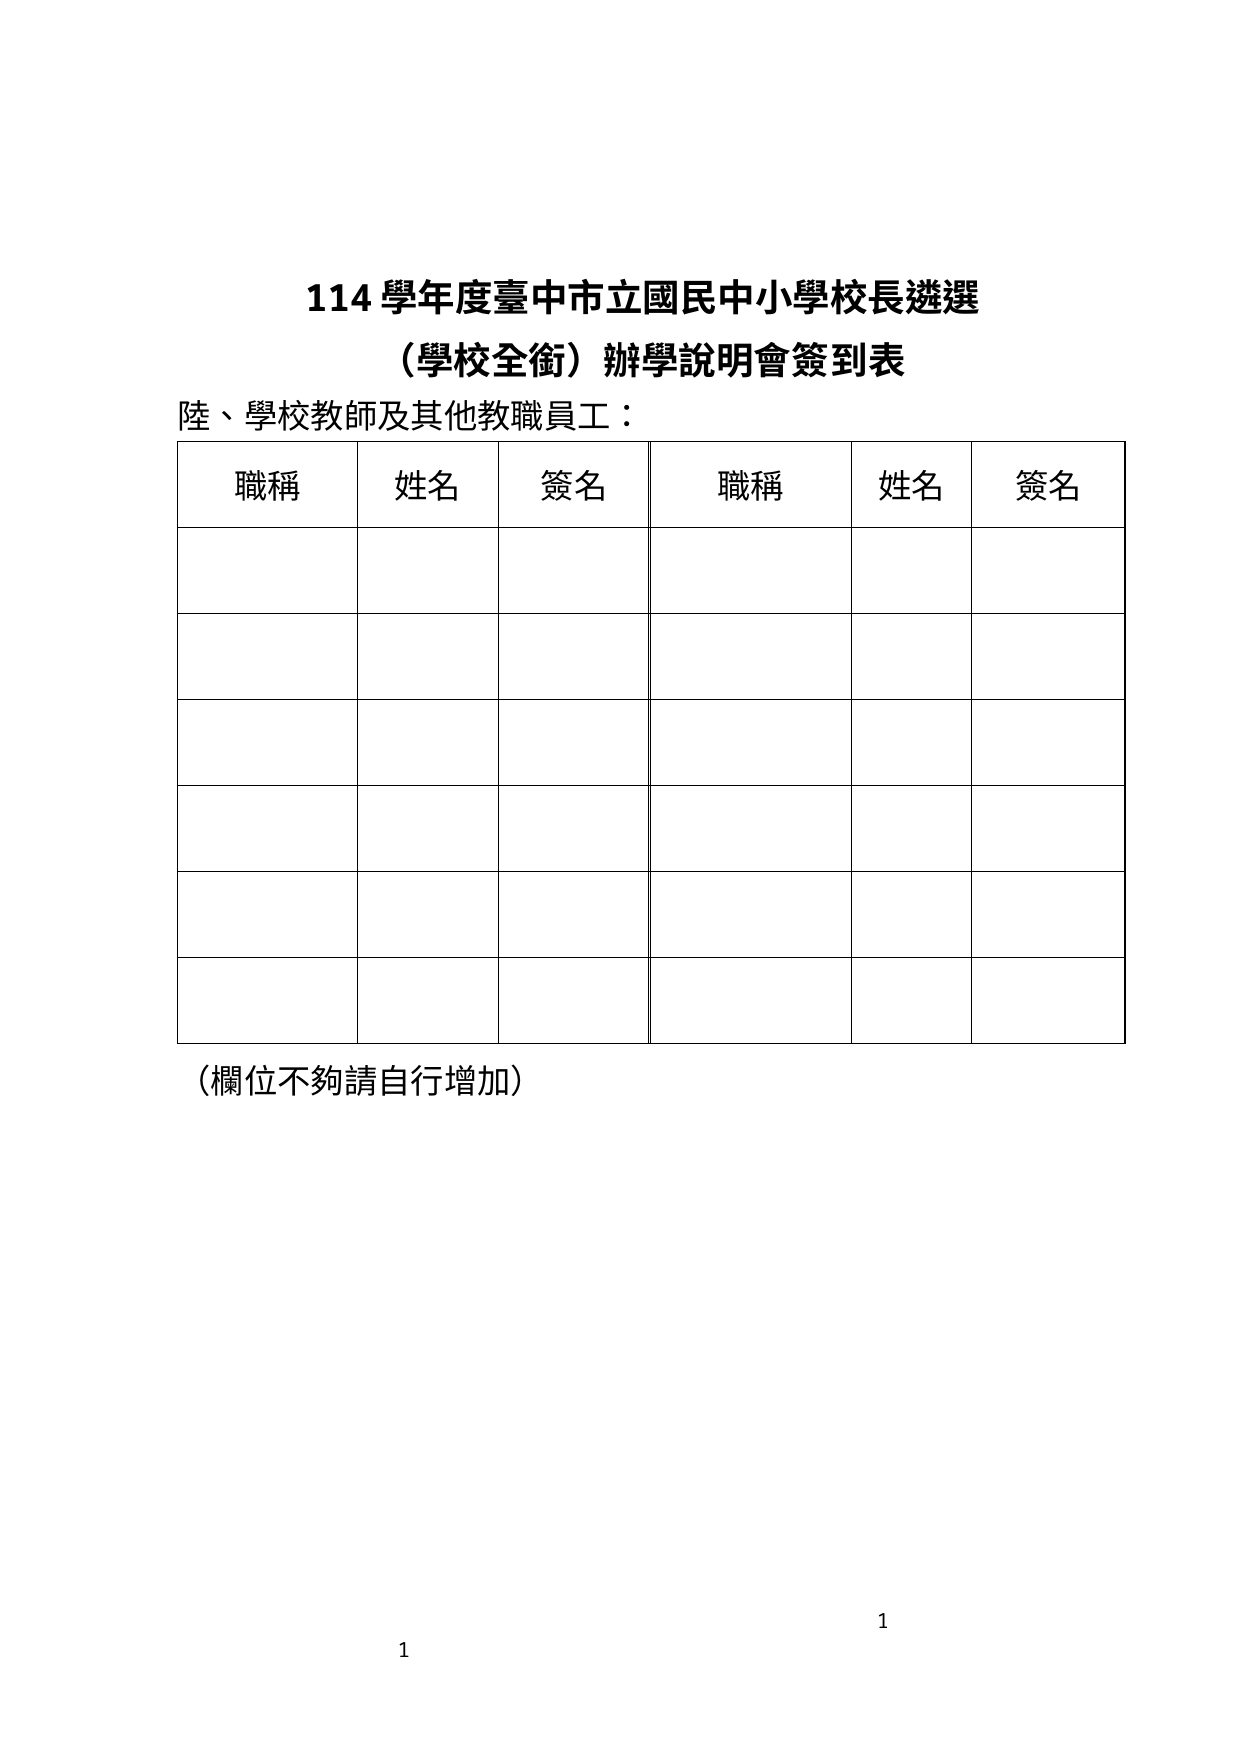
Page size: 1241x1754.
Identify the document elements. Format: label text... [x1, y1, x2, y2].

table_cell [499, 528, 648, 613]
table_cell [852, 958, 971, 1043]
table_header 職稱 [178, 442, 357, 527]
table_cell [358, 700, 498, 785]
table_cell [972, 872, 1124, 957]
text 陸、學校教師及其他教職員工： [177, 379, 1107, 441]
table_cell [358, 786, 498, 871]
table_cell [178, 872, 357, 957]
table_cell [651, 528, 851, 613]
table_cell [852, 872, 971, 957]
table_cell [651, 786, 851, 871]
table_cell [651, 614, 851, 699]
table_cell [499, 958, 648, 1043]
table_cell [852, 528, 971, 613]
table_cell [852, 700, 971, 785]
table_cell [178, 958, 357, 1043]
text 114學年度臺中市立國民中小學校長遴選 [177, 254, 1107, 316]
table_cell [358, 958, 498, 1043]
table_cell [972, 528, 1124, 613]
table_cell [651, 958, 851, 1043]
table_header 姓名 [852, 442, 971, 527]
table_cell [358, 872, 498, 957]
text （學校全銜）辦學說明會簽到表 [177, 316, 1107, 379]
table_cell [499, 786, 648, 871]
table_header 簽名 [499, 442, 648, 527]
table_cell [972, 700, 1124, 785]
table_cell [499, 700, 648, 785]
table_cell [972, 786, 1124, 871]
text （欄位不夠請自行增加） [177, 1044, 1107, 1106]
table_cell [972, 958, 1124, 1043]
table_cell [178, 786, 357, 871]
table_cell [852, 786, 971, 871]
table_header 職稱 [651, 442, 851, 527]
table_cell [651, 872, 851, 957]
table_cell [651, 700, 851, 785]
table_header 姓名 [358, 442, 498, 527]
table_cell [178, 700, 357, 785]
table_cell [358, 614, 498, 699]
table_header 簽名 [972, 442, 1124, 527]
table_cell [499, 872, 648, 957]
table_cell [499, 614, 648, 699]
table_cell [178, 614, 357, 699]
table_cell [358, 528, 498, 613]
table_cell [178, 528, 357, 613]
table_cell [852, 614, 971, 699]
table_cell [972, 614, 1124, 699]
